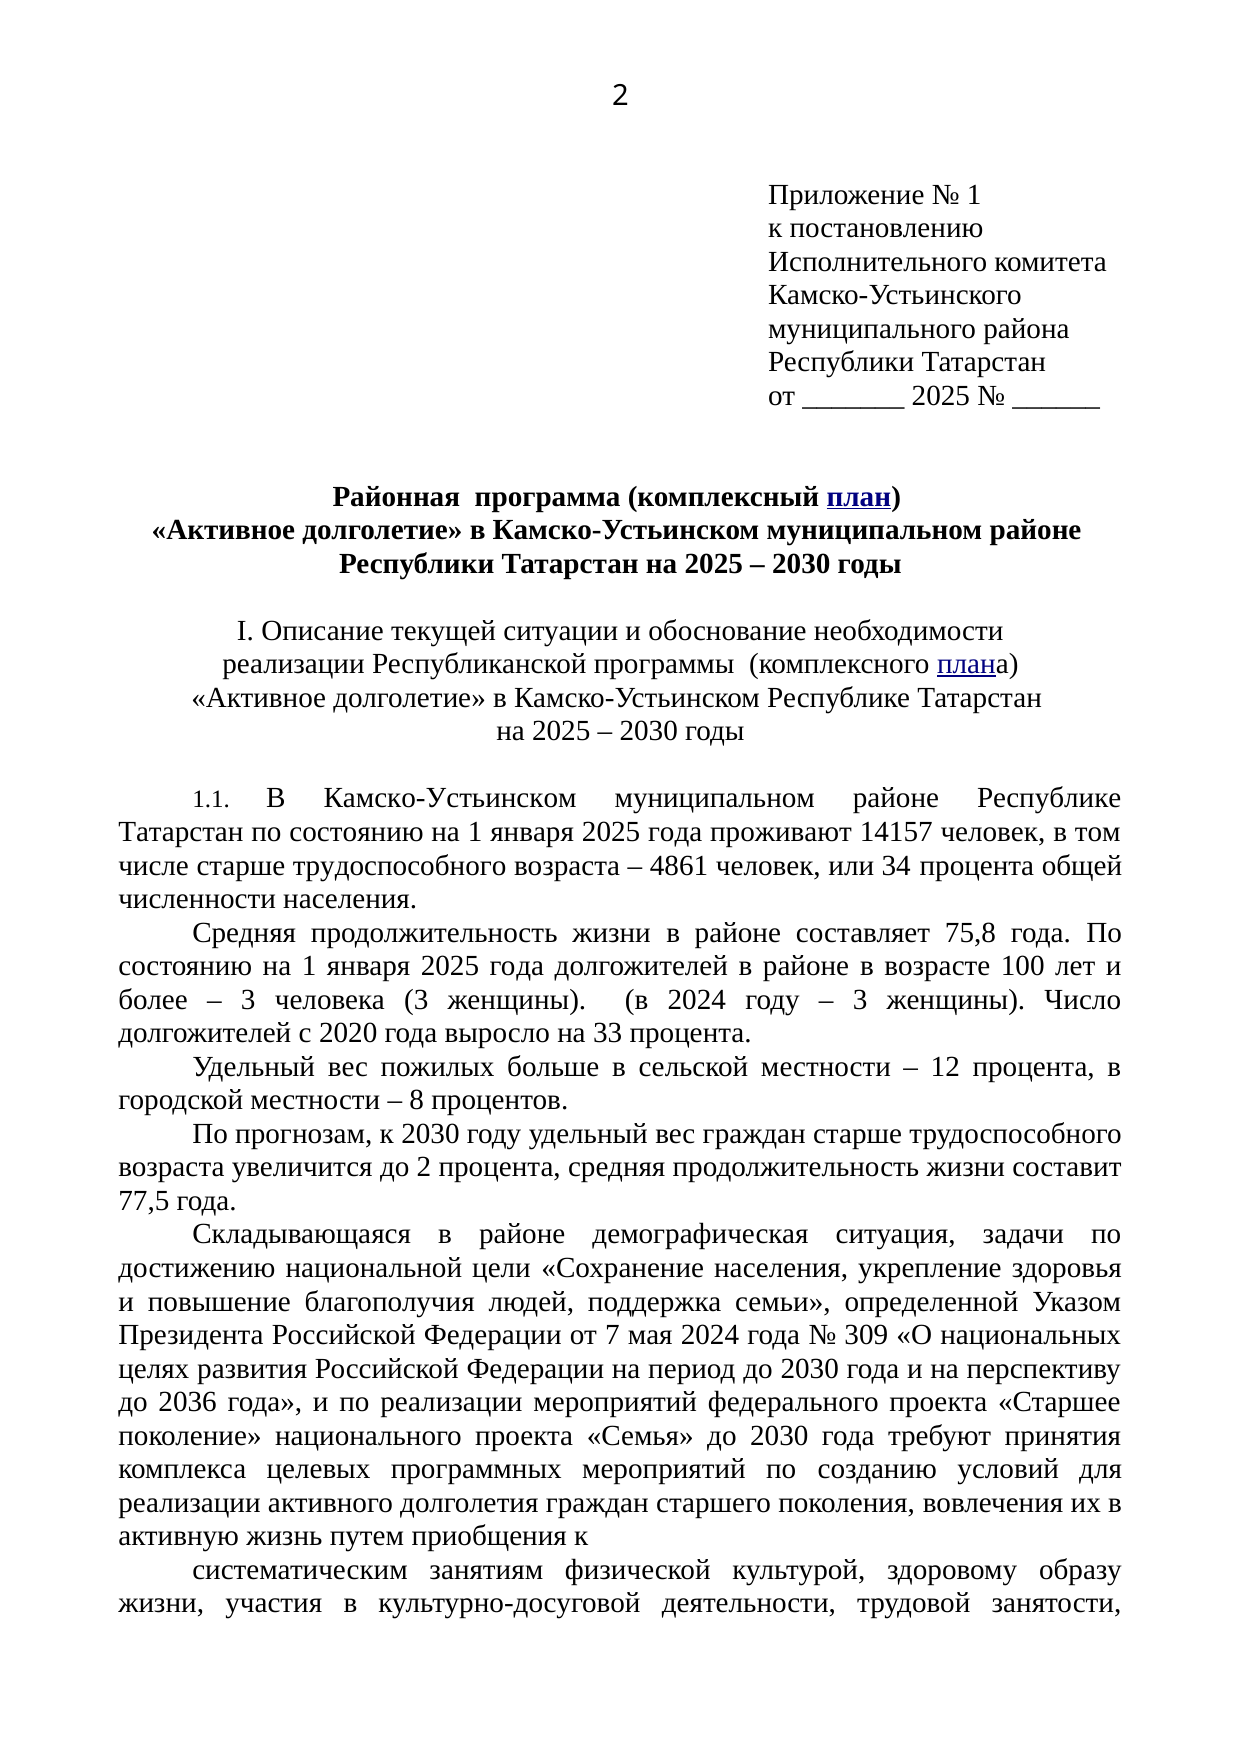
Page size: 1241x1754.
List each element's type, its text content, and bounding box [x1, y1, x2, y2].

subtitle к постановлению [768, 210, 1122, 244]
text систематическим занятиям физической культурой, здоровому образу жизни, участия в культурно-досуговой деятельности, трудовой занятости, [118, 1552, 1122, 1619]
subtitle от _______ 2025 № ______ [768, 378, 1122, 412]
text реализации Республиканской программы (комплексного плана) «Активное долголетие» в Камско-Устьинском Республике Татарстан [118, 646, 1122, 713]
subtitle Исполнительного комитета [768, 244, 1122, 277]
subtitle Камско-Устьинского [768, 277, 1122, 311]
text Складывающаяся в районе демографическая ситуация, задачи по достижению национальной цели «Сохранение населения, укрепление здоровья и повышение благополучия людей, поддержка семьи», определенной Указом Президента Российской Федерации от 7 мая 2024 года № 309 «О национальных целях развития Российской Федерации на период до 2030 года и на перспективу до 2036 года», и по реализации мероприятий федерального проекта «Старшее поколение» национального проекта «Семья» до 2030 года требуют принятия комплекса целевых программных мероприятий по созданию условий для реализации активного долголетия граждан старшего поколения, вовлечения их в активную жизнь путем приобщения к [118, 1217, 1122, 1552]
text Районная программа (комплексный план) [118, 479, 1122, 512]
text I. Описание текущей ситуации и обоснование необходимости [118, 613, 1122, 646]
text на 2025 – 2030 годы [118, 713, 1122, 747]
subtitle Приложение № 1 [768, 177, 1122, 210]
list В Камско-Устьинском муниципальном районе Республике Татарстан по состоянию на 1 января 2025 года проживают 14157 человек, в том числе старше трудоспособного возраста – 4861 человек, или 34 процента общей численности населения. [118, 781, 1122, 915]
subtitle Республики Татарстан [768, 344, 1122, 378]
text Удельный вес пожилых больше в сельской местности – 12 процента, в городской местности – 8 процентов. [118, 1049, 1122, 1116]
text Средняя продолжительность жизни в районе составляет 75,8 года. По состоянию на 1 января 2025 года долгожителей в районе в возрасте 100 лет и более – 3 человека (3 женщины). (в 2024 году – 3 женщины). Число долгожителей с 2020 года выросло на 33 процента. [118, 915, 1122, 1049]
text По прогнозам, к 2030 году удельный вес граждан старше трудоспособного возраста увеличится до 2 процента, средняя продолжительность жизни составит 77,5 года. [118, 1116, 1122, 1217]
text «Активное долголетие» в Камско-Устьинском муниципальном районе [118, 512, 1122, 546]
text Республики Татарстан на 2025 – 2030 годы [118, 546, 1122, 579]
subtitle муниципального района [768, 311, 1122, 344]
